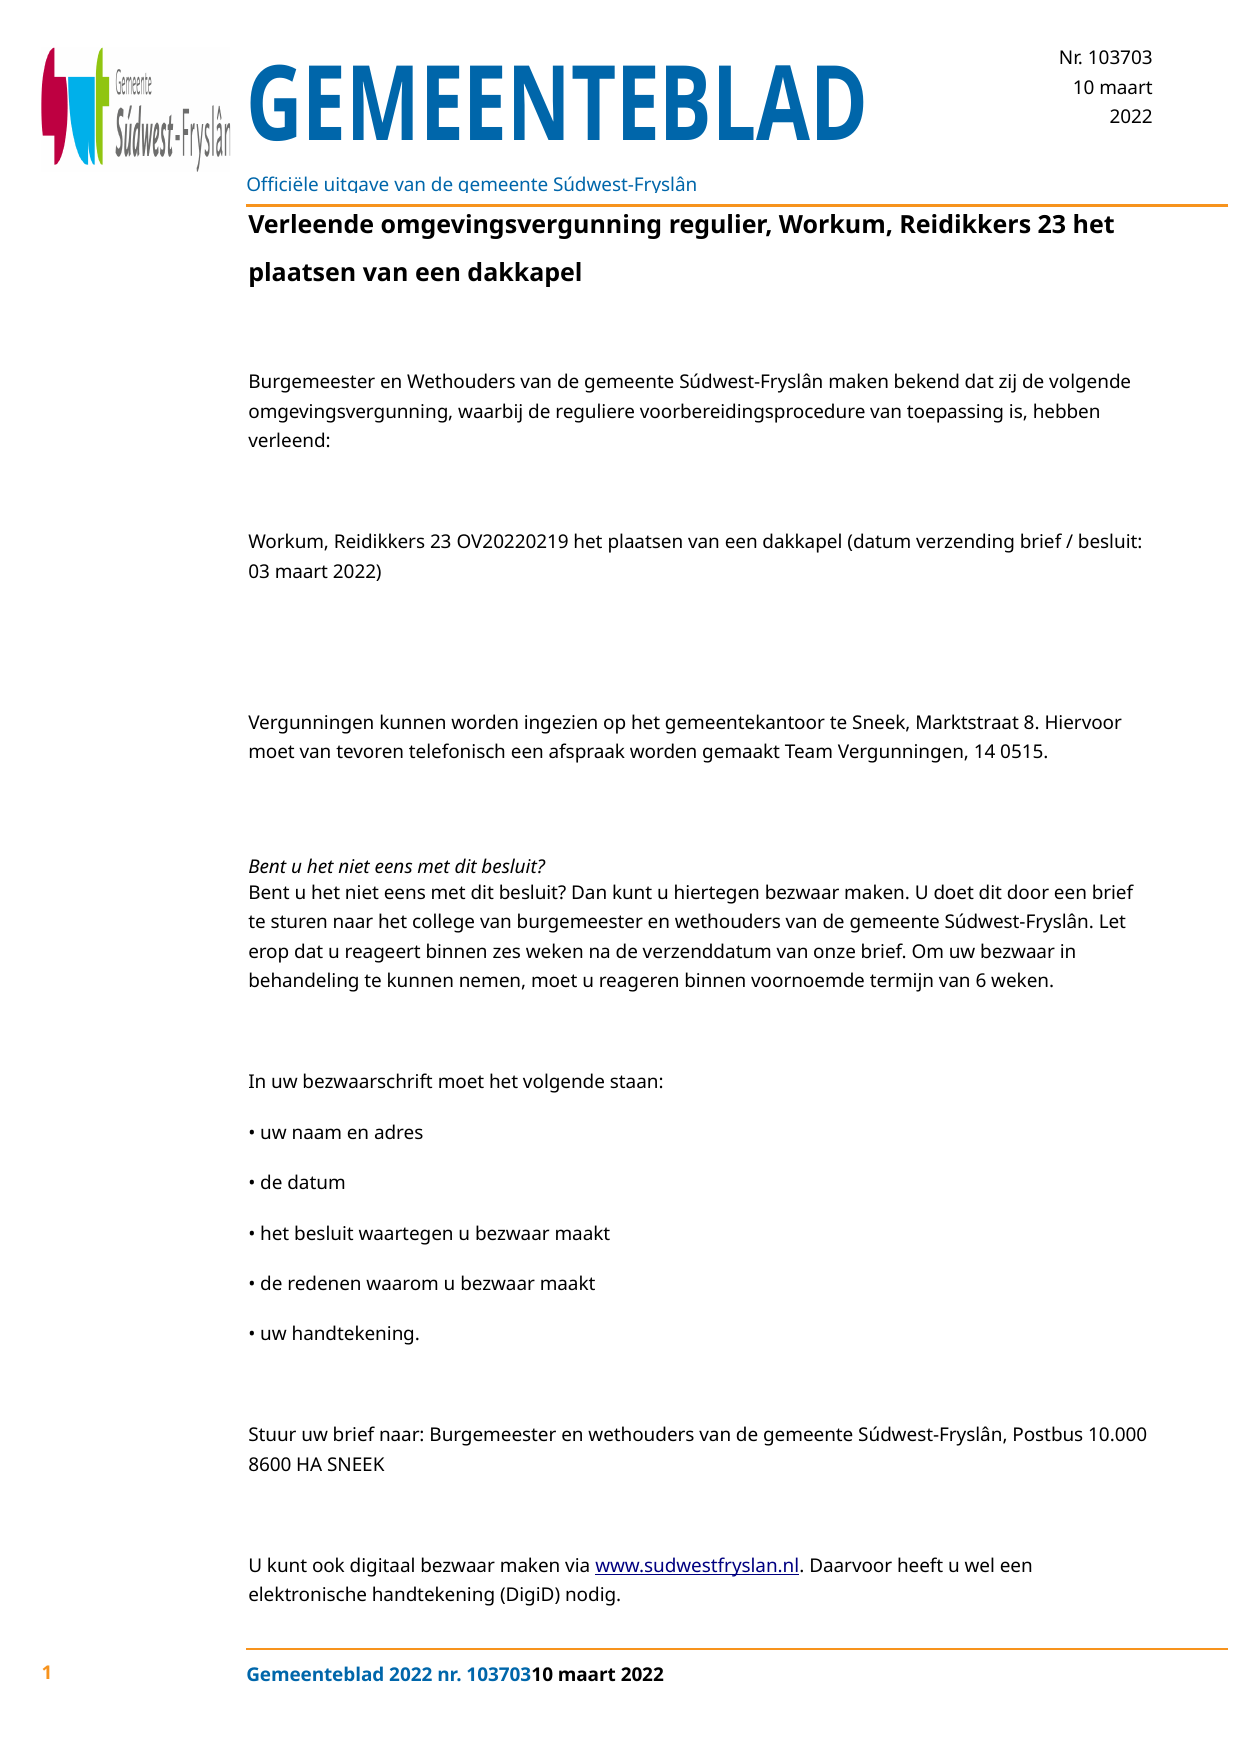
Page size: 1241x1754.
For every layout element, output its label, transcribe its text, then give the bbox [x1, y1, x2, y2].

text In uw bezwaarschrift moet het volgende staan: [248, 1068, 1152, 1094]
text • uw handtekening. [248, 1321, 1152, 1346]
text Bent u het niet eens met dit besluit? Dan kunt u hiertegen bezwaar maken. U doet dit door een brief te sturen naar het college van burgemeester en wethouders van de gemeente Súdwest-Fryslân. Let erop dat u reageert binnen zes weken na de verzenddatum van onze brief. Om uw bezwaar in behandeling te kunnen nemen, moet u reageren binnen voornoemde termijn van 6 weken. [248, 879, 1152, 993]
text Vergunningen kunnen worden ingezien op het gemeentekantoor te Sneek, Marktstraat 8. Hiervoor moet van tevoren telefonisch een afspraak worden gemaakt Team Vergunningen, 14 0515. [248, 709, 1152, 764]
text • het besluit waartegen u bezwaar maakt [248, 1220, 1152, 1245]
text • uw naam en adres [248, 1119, 1152, 1144]
text Workum, Reidikkers 23 OV20220219 het plaatsen van een dakkapel (datum verzending brief / besluit: 03 maart 2022) [248, 528, 1152, 584]
text Bent u het niet eens met dit besluit? [248, 853, 1152, 879]
text Stuur uw brief naar: Burgemeester en wethouders van de gemeente Súdwest-Fryslân, Postbus 10.000 8600 HA SNEEK [248, 1421, 1152, 1477]
text Burgemeester en Wethouders van de gemeente Súdwest-Fryslân maken bekend dat zij de volgende omgevingsvergunning, waarbij de reguliere voorbereidingsprocedure van toepassing is, hebben verleend: [248, 368, 1152, 453]
text U kunt ook digitaal bezwaar maken via www.sudwestfryslan.nl. Daarvoor heeft u wel een elektronische handtekening (DigiD) nodig. [248, 1552, 1152, 1607]
text Verleende omgevingsvergunning regulier, Workum, Reidikkers 23 het plaatsen van een dakkapel [248, 207, 1152, 288]
picture [41, 47, 231, 172]
text • de datum [248, 1169, 1152, 1195]
text • de redenen waarom u bezwaar maakt [248, 1270, 1152, 1296]
